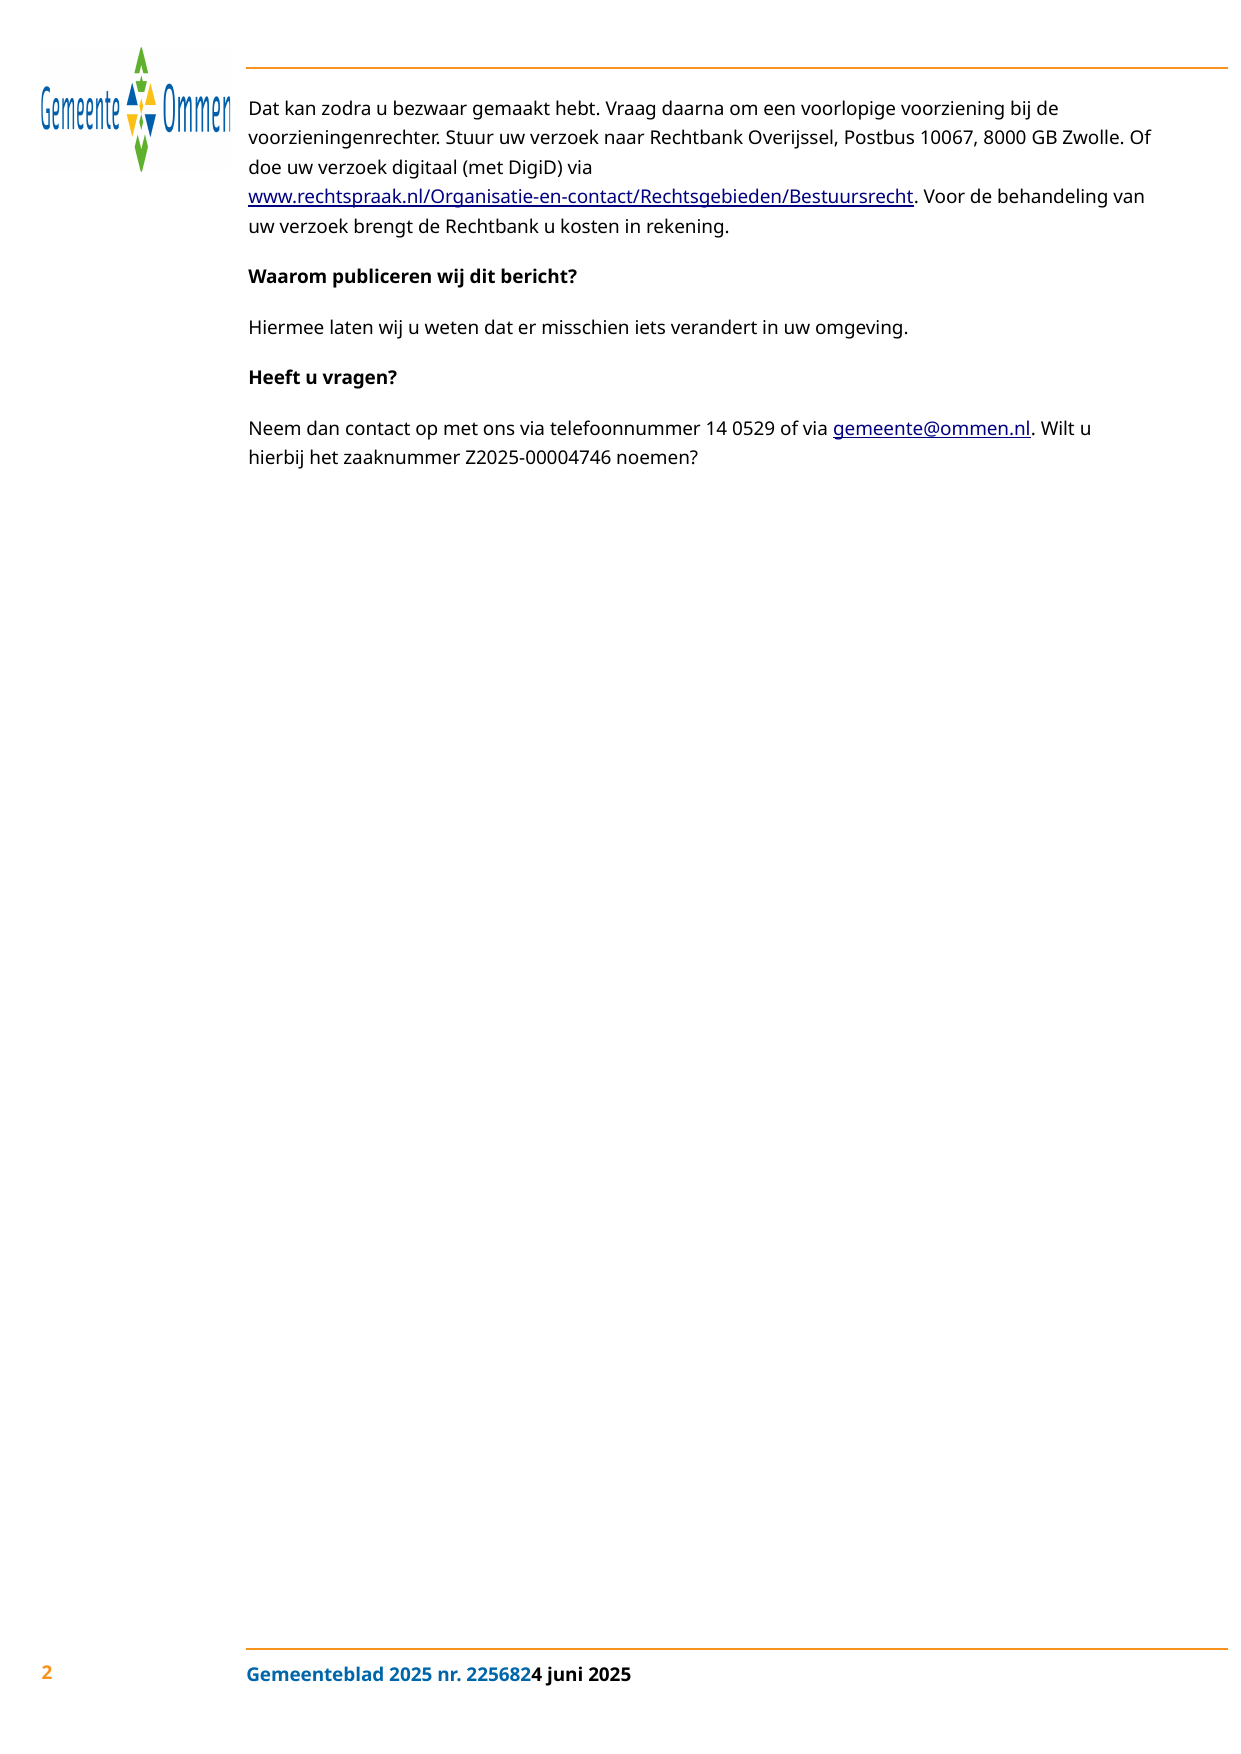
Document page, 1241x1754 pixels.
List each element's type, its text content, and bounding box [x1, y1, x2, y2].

text Waarom publiceren wij dit bericht? [248, 263, 1152, 289]
text Neem dan contact op met ons via telefoonnummer 14 0529 of via gemeente@ommen.nl. Wilt u hierbij het zaaknummer Z2025-00004746 noemen? [248, 415, 1152, 470]
text Dat kan zodra u bezwaar gemaakt hebt. Vraag daarna om een voorlopige voorziening bij de voorzieningenrechter. Stuur uw verzoek naar Rechtbank Overijssel, Postbus 10067, 8000 GB Zwolle. Of doe uw verzoek digitaal (met DigiD) via www.rechtspraak.nl/Organisatie-en-contact/Rechtsgebieden/Bestuursrecht. Voor de behandeling van uw verzoek brengt de Rechtbank u kosten in rekening. [248, 95, 1152, 239]
text Heeft u vragen? [248, 364, 1152, 390]
text Hiermee laten wij u weten dat er misschien iets verandert in uw omgeving. [248, 314, 1152, 340]
picture [41, 47, 231, 172]
